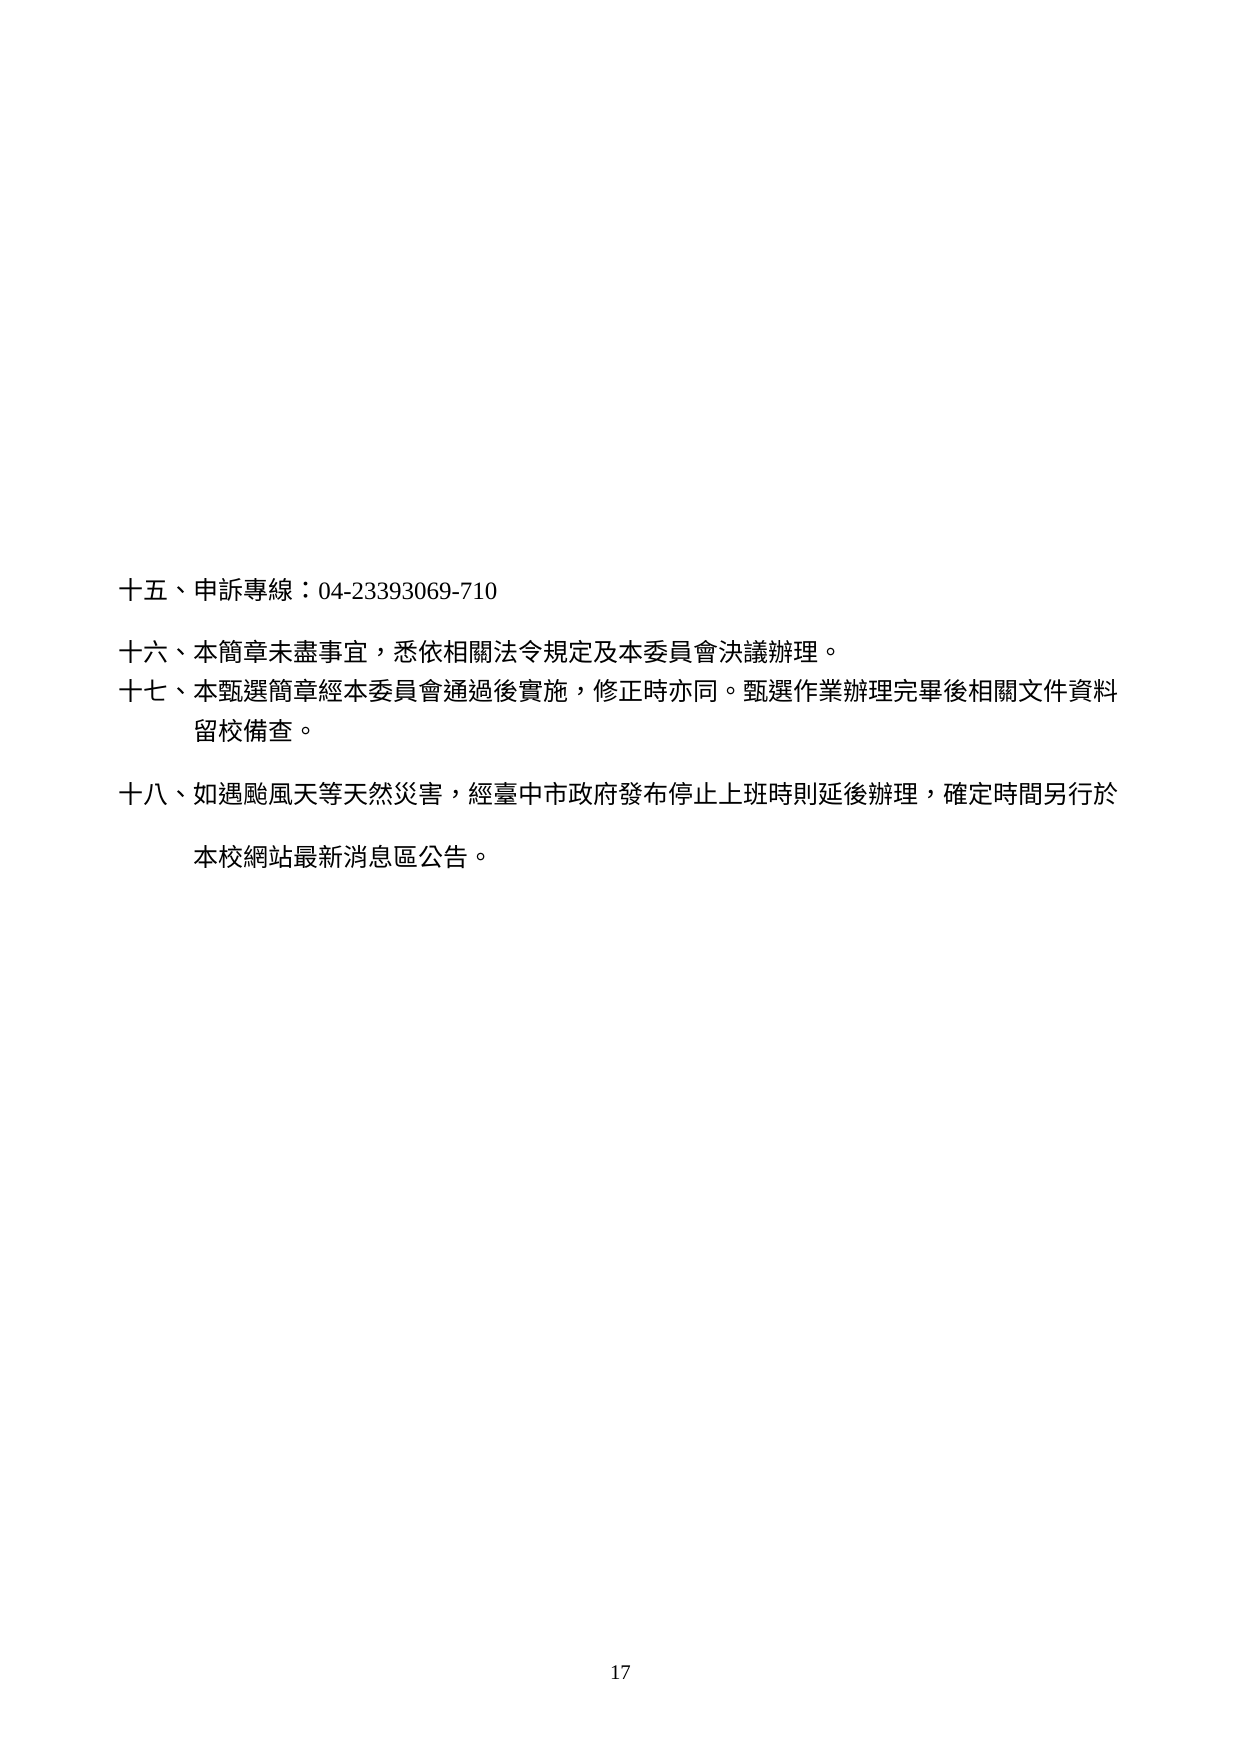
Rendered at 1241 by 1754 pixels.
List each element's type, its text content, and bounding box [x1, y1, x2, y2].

text 十八、如遇颱風天等天然災害，經臺中市政府發布停止上班時則延後辦理，確定時間另行於本校網站最新消息區公告。 [118, 751, 1122, 876]
text 十六、本簡章未盡事宜，悉依相關法令規定及本委員會決議辦理。 [118, 609, 1122, 672]
text 十五、申訴專線：04-23393069-710 [118, 547, 1122, 609]
text 十七、本甄選簡章經本委員會通過後實施，修正時亦同。甄選作業辦理完畢後相關文件資料留校備查。 [118, 672, 1122, 748]
